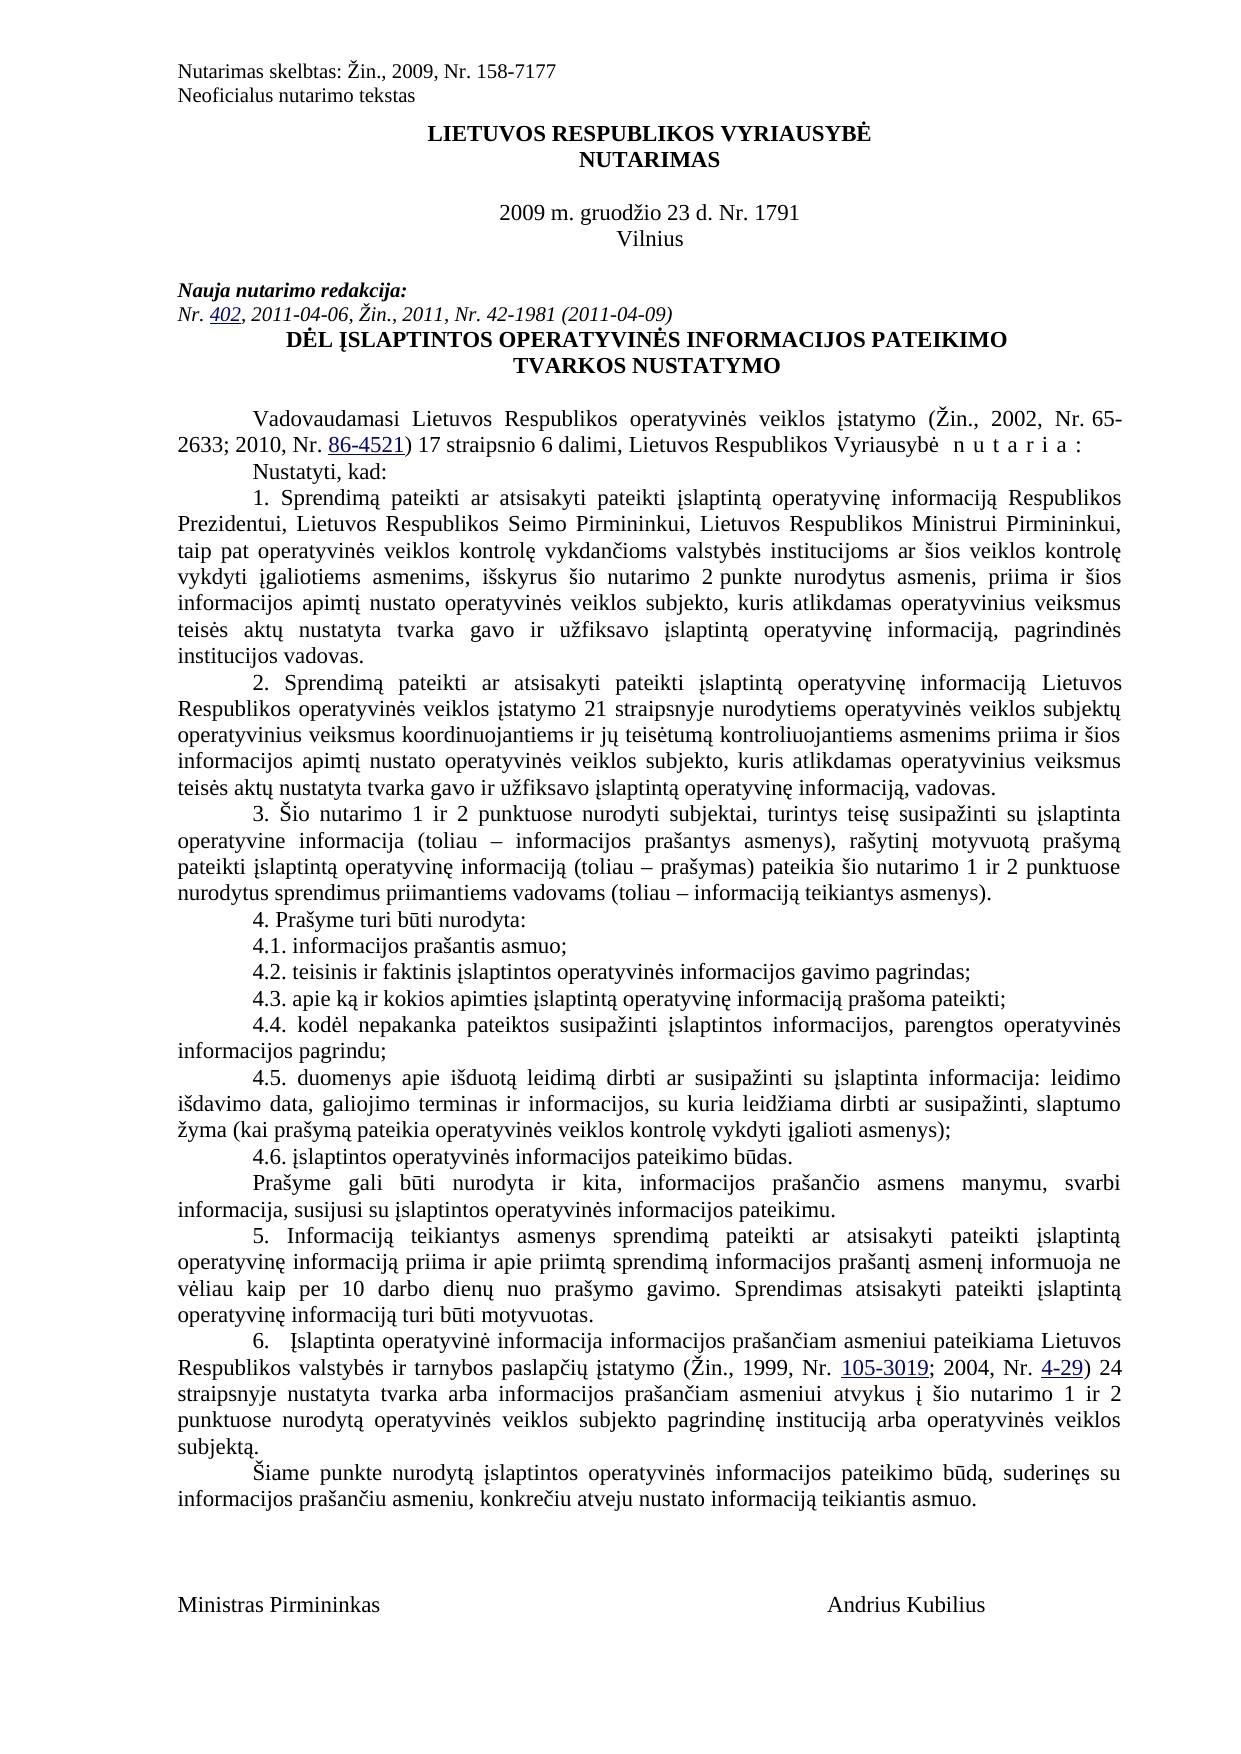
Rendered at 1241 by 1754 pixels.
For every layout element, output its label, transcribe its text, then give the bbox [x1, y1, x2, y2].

text 4.2. teisinis ir faktinis įslaptintos operatyvinės informacijos gavimo pagrindas; [177, 958, 1122, 985]
text Nutarimas skelbtas: Žin., 2009, Nr. 158-7177 [177, 59, 1122, 83]
text Vilnius [177, 225, 1122, 251]
text 1. Sprendimą pateikti ar atsisakyti pateikti įslaptintą operatyvinę informaciją Respublikos Prezidentui, Lietuvos Respublikos Seimo Pirmininkui, Lietuvos Respublikos Ministrui Pirmininkui, taip pat operatyvinės veiklos kontrolę vykdančioms valstybės institucijoms ar šios veiklos kontrolę vykdyti įgaliotiems asmenims, išskyrus šio nutarimo 2 punkte nurodytus asmenis, priima ir šios informacijos apimtį nustato operatyvinės veiklos subjekto, kuris atlikdamas operatyvinius veiksmus teisės aktų nustatyta tvarka gavo ir užfiksavo įslaptintą operatyvinę informaciją, pagrindinės institucijos vadovas. [177, 484, 1122, 668]
text Ministras Pirmininkas Andrius Kubilius [177, 1591, 1122, 1617]
text 3. Šio nutarimo 1 ir 2 punktuose nurodyti subjektai, turintys teisę susipažinti su įslaptinta operatyvine informacija (toliau – informacijos prašantys asmenys), rašytinį motyvuotą prašymą pateikti įslaptintą operatyvinę informaciją (toliau – prašymas) pateikia šio nutarimo 1 ir 2 punktuose nurodytus sprendimus priimantiems vadovams (toliau – informaciją teikiantys asmenys). [177, 800, 1122, 906]
text 4.6. įslaptintos operatyvinės informacijos pateikimo būdas. [177, 1143, 1122, 1169]
text DĖL ĮSLAPTINTOS OPERATYVINĖS INFORMACIJOS PATEIKIMO TVARKOS NUSTATYMO [177, 326, 1122, 379]
text Prašyme gali būti nurodyta ir kita, informacijos prašančio asmens manymu, svarbi informacija, susijusi su įslaptintos operatyvinės informacijos pateikimu. [177, 1169, 1122, 1222]
text Neoficialus nutarimo tekstas [177, 83, 1122, 107]
text 6. Įslaptinta operatyvinė informacija informacijos prašančiam asmeniui pateikiama Lietuvos Respublikos valstybės ir tarnybos paslapčių įstatymo (Žin., 1999, Nr. 105-3019; 2004, Nr. 4-29) 24 straipsnyje nustatyta tvarka arba informacijos prašančiam asmeniui atvykus į šio nutarimo 1 ir 2 punktuose nurodytą operatyvinės veiklos subjekto pagrindinę instituciją arba operatyvinės veiklos subjektą. [177, 1327, 1122, 1459]
text 4.5. duomenys apie išduotą leidimą dirbti ar susipažinti su įslaptinta informacija: leidimo išdavimo data, galiojimo terminas ir informacijos, su kuria leidžiama dirbti ar susipažinti, slaptumo žyma (kai prašymą pateikia operatyvinės veiklos kontrolę vykdyti įgalioti asmenys); [177, 1064, 1122, 1143]
text 2009 m. gruodžio 23 d. Nr. 1791 [177, 199, 1122, 225]
text 2. Sprendimą pateikti ar atsisakyti pateikti įslaptintą operatyvinę informaciją Lietuvos Respublikos operatyvinės veiklos įstatymo 21 straipsnyje nurodytiems operatyvinės veiklos subjektų operatyvinius veiksmus koordinuojantiems ir jų teisėtumą kontroliuojantiems asmenims priima ir šios informacijos apimtį nustato operatyvinės veiklos subjekto, kuris atlikdamas operatyvinius veiksmus teisės aktų nustatyta tvarka gavo ir užfiksavo įslaptintą operatyvinę informaciją, vadovas. [177, 668, 1122, 800]
text 4. Prašyme turi būti nurodyta: [177, 906, 1122, 932]
text Nr. 402, 2011-04-06, Žin., 2011, Nr. 42-1981 (2011-04-09) [177, 302, 1122, 326]
text Nauja nutarimo redakcija: [177, 278, 1122, 302]
text 4.4. kodėl nepakanka pateiktos susipažinti įslaptintos informacijos, parengtos operatyvinės informacijos pagrindu; [177, 1011, 1122, 1064]
text 4.3. apie ką ir kokios apimties įslaptintą operatyvinę informaciją prašoma pateikti; [177, 985, 1122, 1011]
text Nustatyti, kad: [177, 458, 1122, 484]
subtitle Lietuvos Respublikos Vyriausybė [177, 120, 1122, 146]
text 5. Informaciją teikiantys asmenys sprendimą pateikti ar atsisakyti pateikti įslaptintą operatyvinę informaciją priima ir apie priimtą sprendimą informacijos prašantį asmenį informuoja ne vėliau kaip per 10 darbo dienų nuo prašymo gavimo. Sprendimas atsisakyti pateikti įslaptintą operatyvinę informaciją turi būti motyvuotas. [177, 1222, 1122, 1327]
text 4.1. informacijos prašantis asmuo; [177, 932, 1122, 958]
text Vadovaudamasi Lietuvos Respublikos operatyvinės veiklos įstatymo (Žin., 2002, Nr. 65-2633; 2010, Nr. 86-4521) 17 straipsnio 6 dalimi, Lietuvos Respublikos Vyriausybė nutaria: [177, 405, 1122, 458]
text Šiame punkte nurodytą įslaptintos operatyvinės informacijos pateikimo būdą, suderinęs su informacijos prašančiu asmeniu, konkrečiu atveju nustato informaciją teikiantis asmuo. [177, 1459, 1122, 1512]
text nutarimas [177, 146, 1122, 172]
